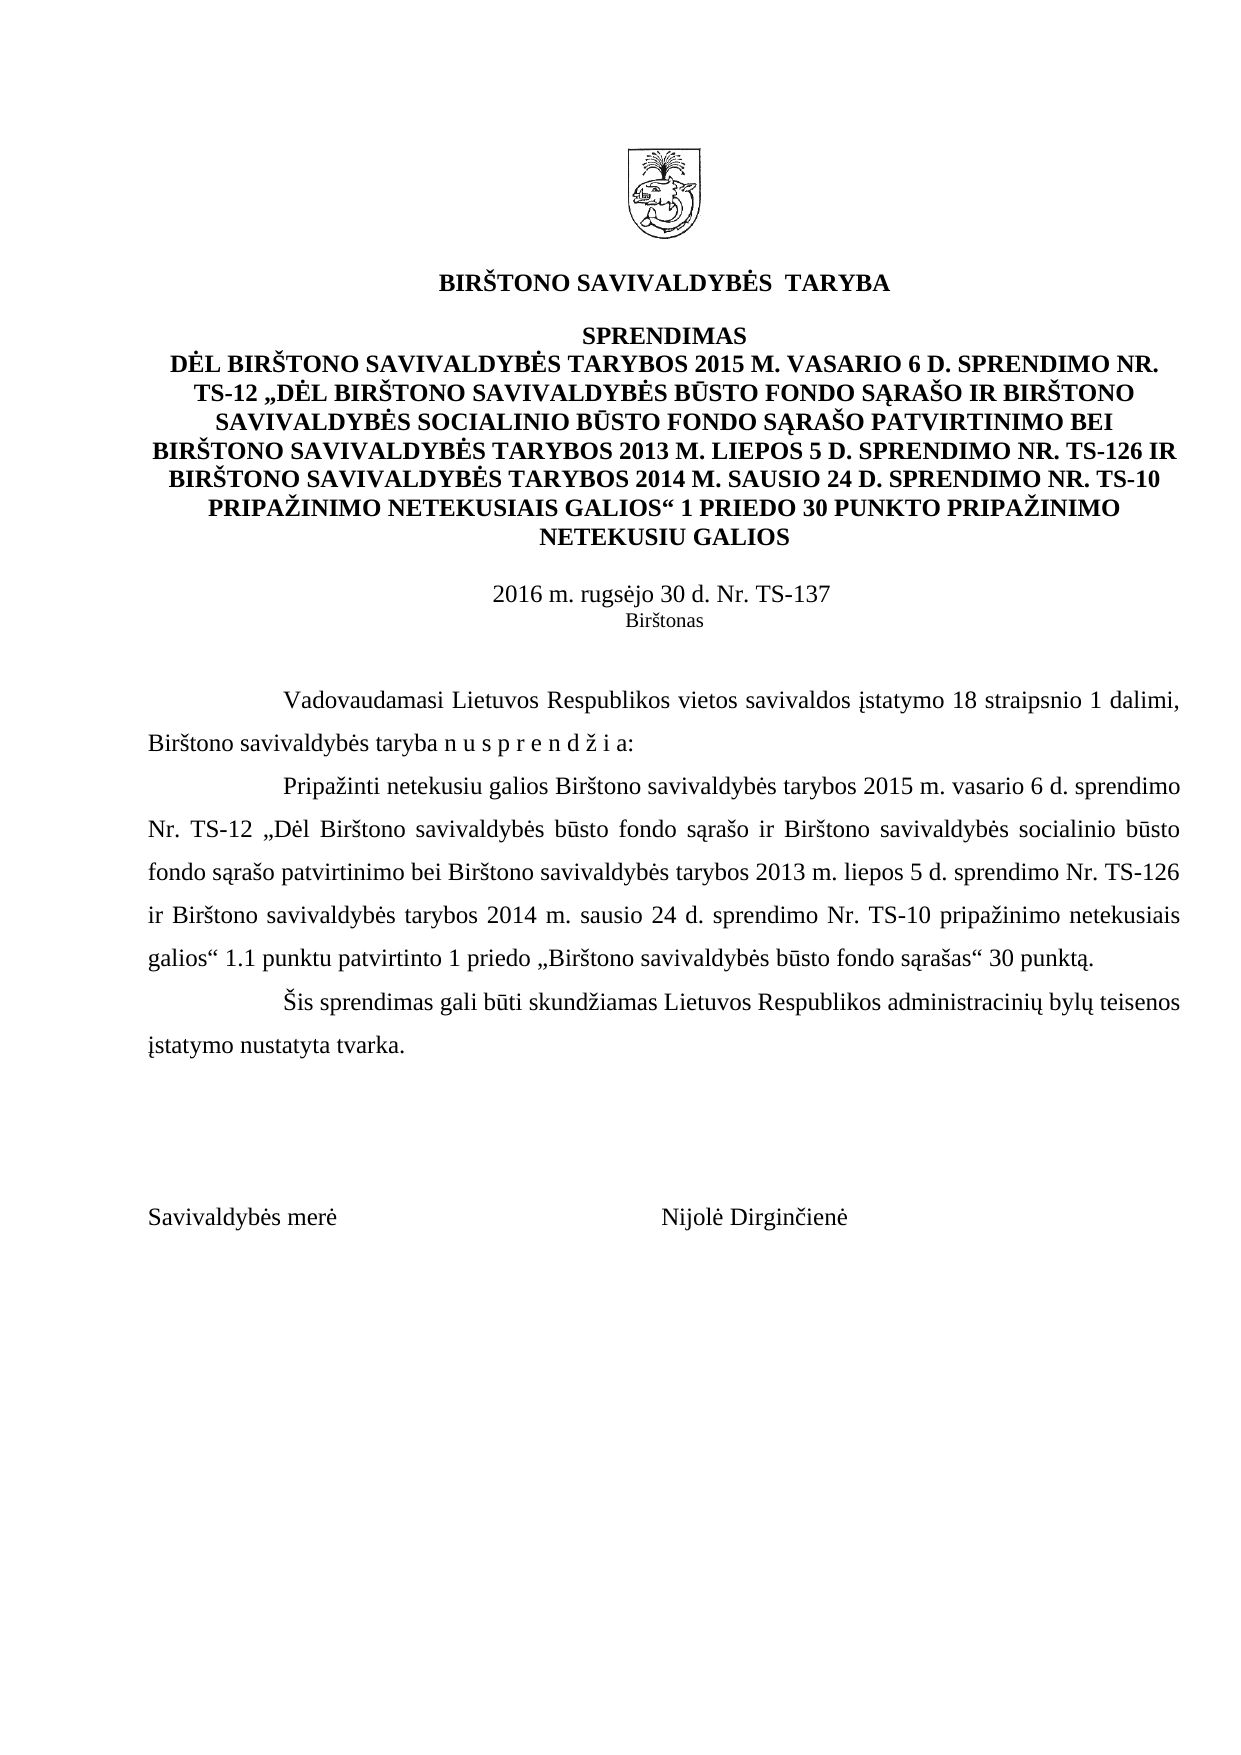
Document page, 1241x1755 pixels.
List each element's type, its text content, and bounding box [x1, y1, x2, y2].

text Šis sprendimas gali būti skundžiamas Lietuvos Respublikos administracinių bylų teisenos įstatymo nustatyta tvarka. [148, 987, 1181, 1058]
text 2016 m. rugsėjo 30 d. Nr. TS-137 [148, 579, 1181, 608]
text Vadovaudamasi Lietuvos Respublikos vietos savivaldos įstatymo 18 straipsnio 1 dalimi, Birštono savivaldybės taryba n u s p r e n d ž i a: [148, 685, 1181, 757]
text DĖL BIRŠTONO SAVIVALDYBĖS TARYBOS 2015 M. VASARIO 6 D. SPRENDIMO NR. TS-12 „DĖL BIRŠTONO SAVIVALDYBĖS BŪSTO FONDO SĄRAŠO IR BIRŠTONO SAVIVALDYBĖS SOCIALINIO BŪSTO FONDO SĄRAŠO PATVIRTINIMO BEI BIRŠTONO SAVIVALDYBĖS TARYBOS 2013 M. LIEPOS 5 D. SPRENDIMO NR. TS-126 IR BIRŠTONO SAVIVALDYBĖS TARYBOS 2014 M. SAUSIO 24 D. SPRENDIMO NR. TS-10 PRIPAŽINIMO NETEKUSIAIS GALIOS“ 1 PRIEDO 30 PUNKTO PRIPAŽINIMO NETEKUSIU GALIOS [148, 349, 1181, 551]
text Pripažinti netekusiu galios Birštono savivaldybės tarybos 2015 m. vasario 6 d. sprendimo Nr. TS-12 „Dėl Birštono savivaldybės būsto fondo sąrašo ir Birštono savivaldybės socialinio būsto fondo sąrašo patvirtinimo bei Birštono savivaldybės tarybos 2013 m. liepos 5 d. sprendimo Nr. TS-126 ir Birštono savivaldybės tarybos 2014 m. sausio 24 d. sprendimo Nr. TS-10 pripažinimo netekusiais galios“ 1.1 punktu patvirtinto 1 priedo „Birštono savivaldybės būsto fondo sąrašas“ 30 punktą. [148, 771, 1181, 972]
text SPRENDIMAS [148, 321, 1181, 349]
text Savivaldybės merė Nijolė Dirginčienė [148, 1202, 1181, 1231]
text BIRŠTONO SAVIVALDYBĖS TARYBA [148, 268, 1181, 297]
text Birštonas [148, 608, 1181, 632]
